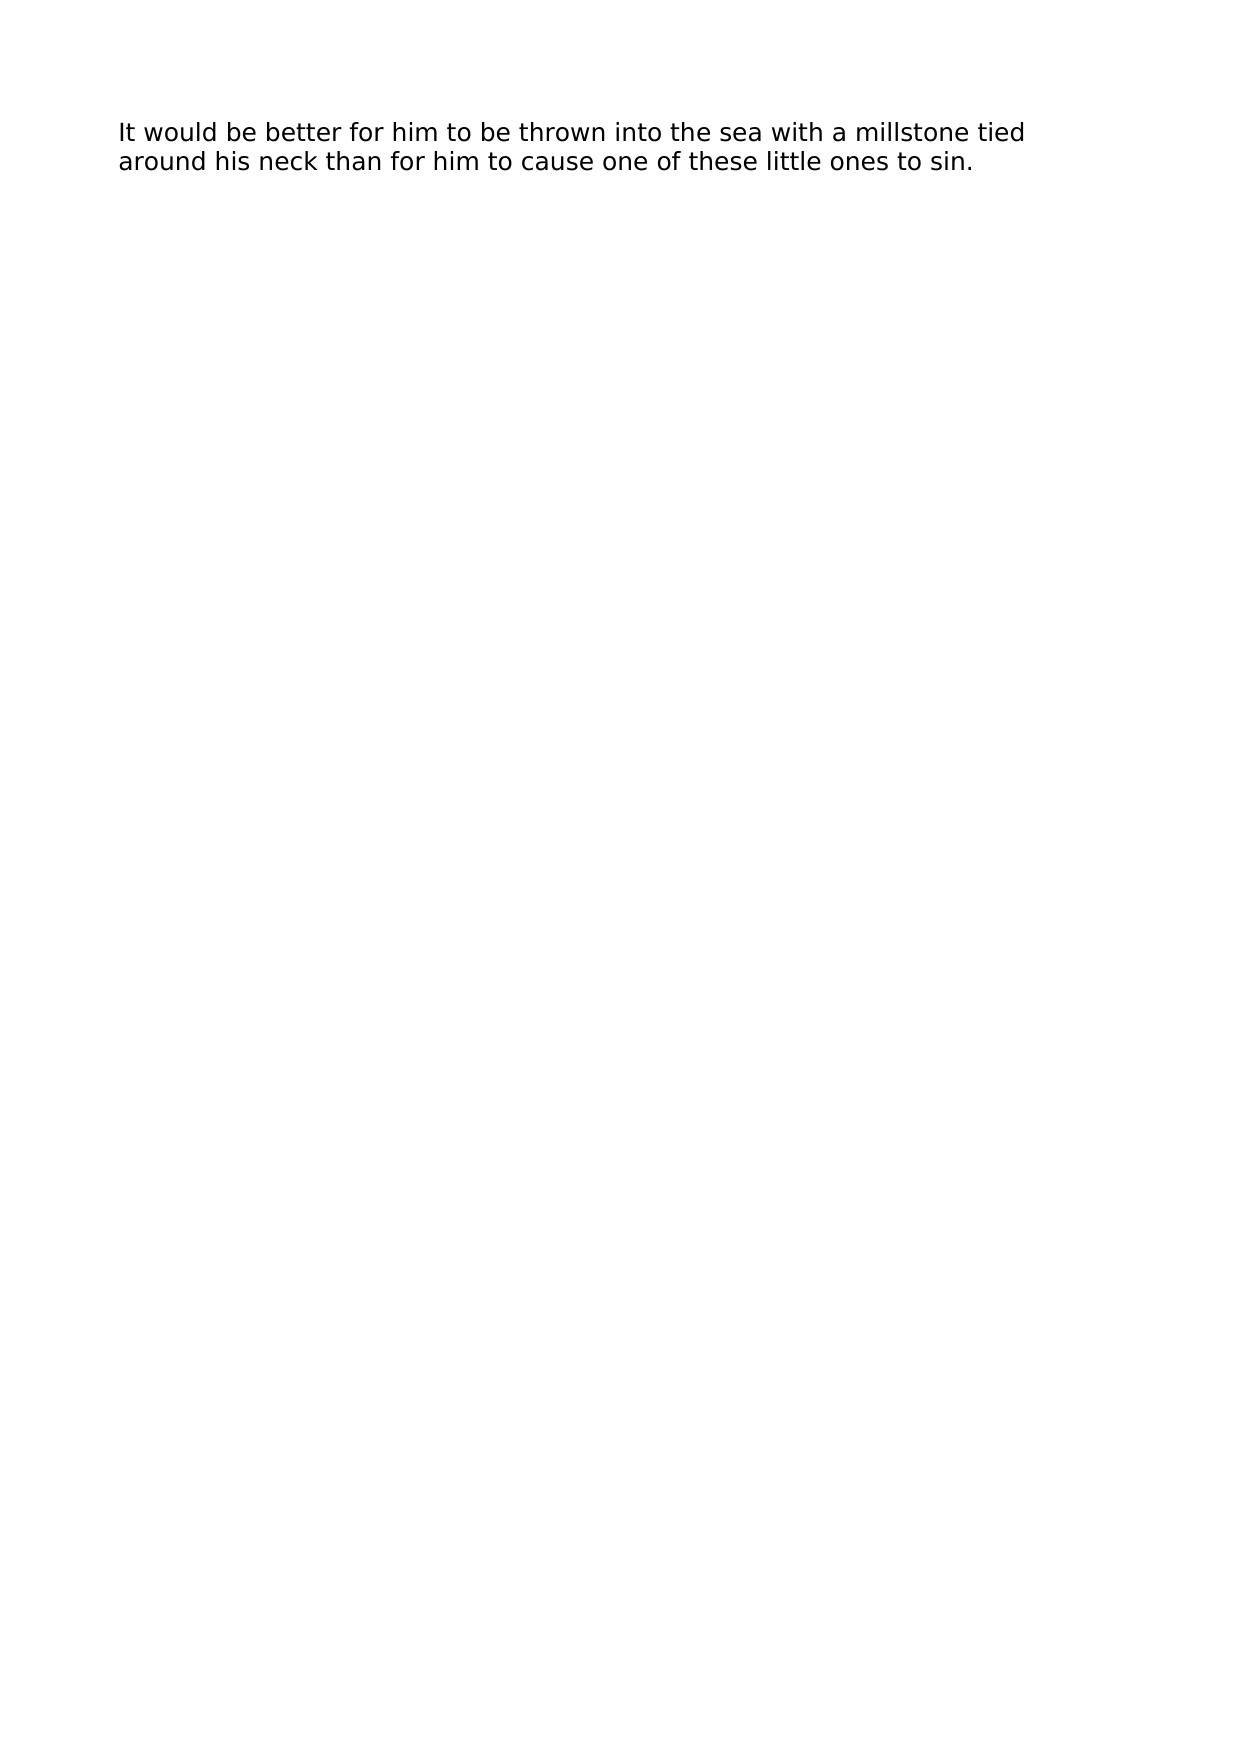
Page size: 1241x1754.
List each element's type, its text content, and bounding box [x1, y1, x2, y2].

text It would be better for him to be thrown into the sea with a millstone tied around his neck than for him to cause one of these little ones to sin. [118, 118, 1122, 176]
